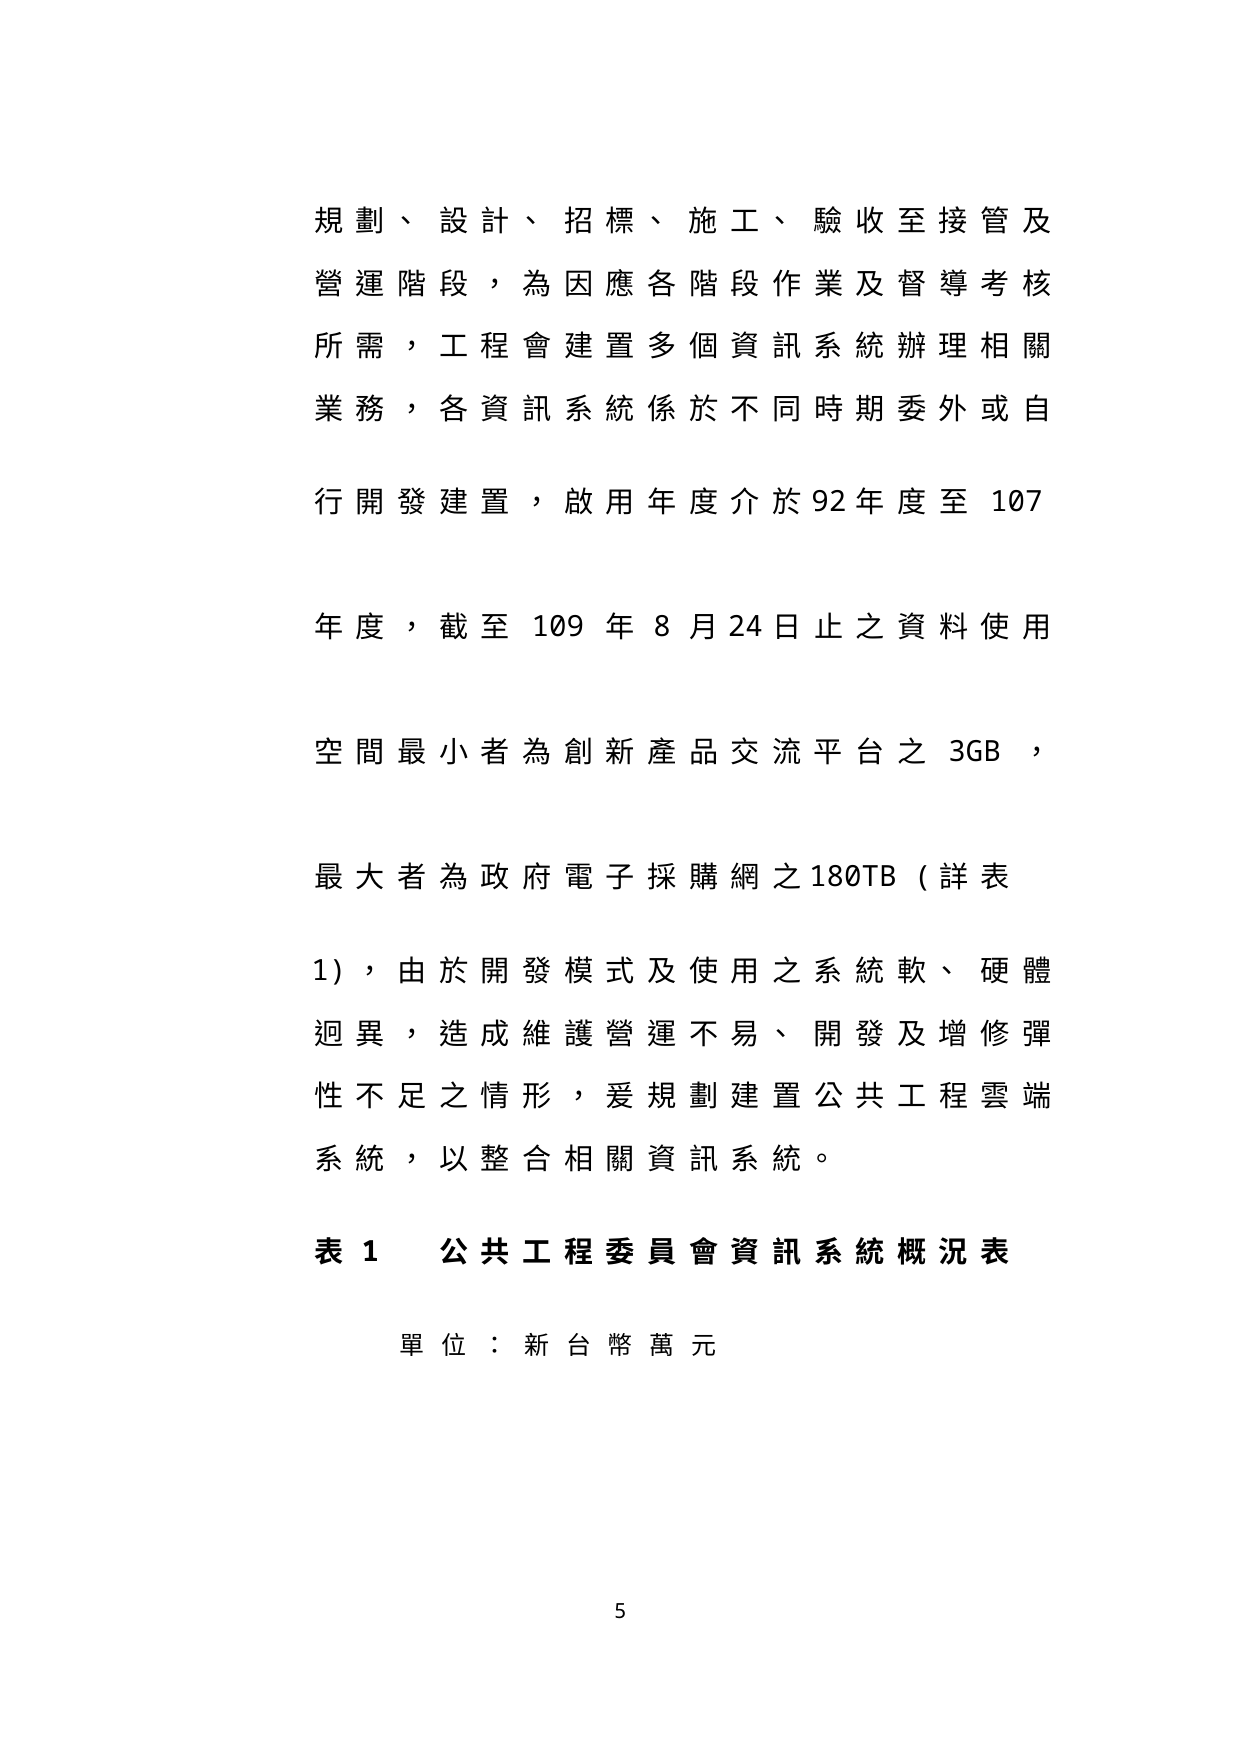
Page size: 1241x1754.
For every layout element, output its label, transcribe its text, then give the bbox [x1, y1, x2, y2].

text 規劃、設計、招標、施工、驗收至接管及營運階段，為因應各階段作業及督導考核所需，工程會建置多個資訊系統辦理相關業務，各資訊系統係於不同時期委外或自行開發建置，啟用年度介於92年度至107年度，截至109年8月24日止之資料使用空間最小者為創新產品交流平台之3GB，最大者為政府電子採購網之180TB (詳表1)，由於開發模式及使用之系統軟、硬體迥異，造成維護營運不易、開發及增修彈性不足之情形，爰規劃建置公共工程雲端系統，以整合相關資訊系統。 [283, 177, 1058, 1177]
text 表1 公共工程委員會資訊系統概況表 單位：新台幣萬元 [280, 1177, 1058, 1365]
